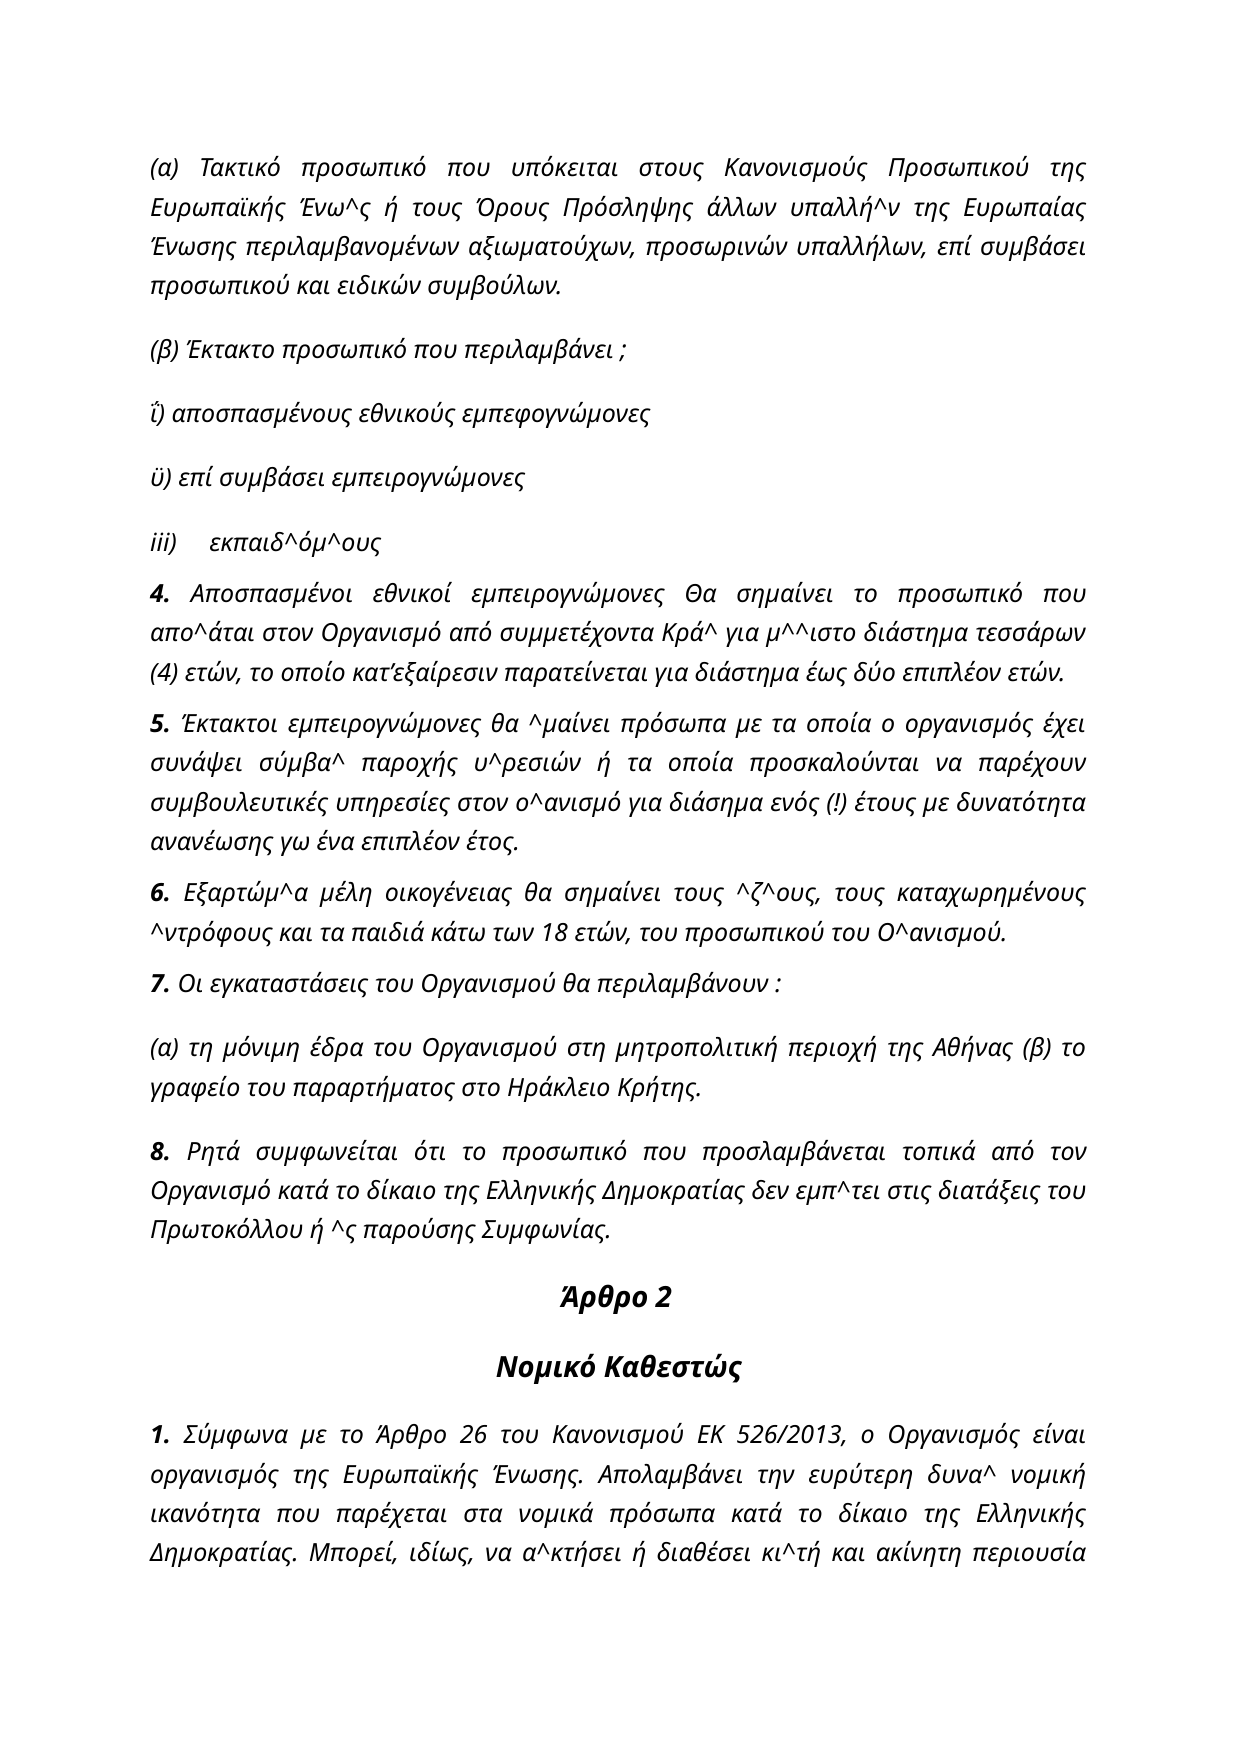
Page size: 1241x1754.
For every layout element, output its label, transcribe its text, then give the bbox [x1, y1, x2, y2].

text 7. Οι εγκαταστάσεις του Οργανισμού θα περιλαμβάνουν : [150, 966, 1090, 1000]
text 8. Ρητά συμφωνείται ότι το προσωπικό που προσλαμβάνεται τοπικά από τον Οργανισμό κατά το δίκαιο της Ελληνικής Δημοκρατίας δεν εμπ^τει στις διατάξεις του Πρωτοκόλλου ή ^ς παρούσης Συμφωνίας. [150, 1133, 1090, 1246]
text ΐ) αποσπασμένους εθνικούς εμπεφογνώμονες [150, 396, 1090, 430]
text (β) Έκτακτο προσωπικό που περιλαμβάνει ; [150, 332, 1090, 366]
text ϋ) επί συμβάσει εμπειρογνώμονες [150, 460, 1090, 494]
list iii) εκπαιδ^όμ^ους [150, 524, 1090, 558]
text 4. Αποσπασμένοι εθνικοί εμπειρογνώμονες Θα σημαίνει το προσωπικό που απο^άται στον Οργανισμό από συμμετέχοντα Κρά^ για μ^^ιστο διάστημα τεσσάρων (4) ετών, το οποίο κατ’εξαίρεσιν παρατείνεται για διάστημα έως δύο επιπλέον ετών. [150, 576, 1090, 688]
subtitle Νομικό Καθεστώς [150, 1346, 1090, 1386]
text 5. Έκτακτοι εμπειρογνώμονες θα ^μαίνει πρόσωπα με τα οποία ο οργανισμός έχει συνάψει σύμβα^ παροχής υ^ρεσιών ή τα οποία προσκαλούνται να παρέχουν συμβουλευτικές υπηρεσίες στον ο^ανισμό για διάσημα ενός (!) έτους με δυνατότητα ανανέωσης γω ένα επιπλέον έτος. [150, 706, 1090, 857]
text (α) Τακτικό προσωπικό που υπόκειται στους Κανονισμούς Προσωπικού της Ευρωπαϊκής Ένω^ς ή τους Όρους Πρόσληψης άλλων υπαλλή^ν της Ευρωπαίας Ένωσης περιλαμβανομένων αξιωματούχων, προσωρινών υπαλλήλων, επί συμβάσει προσωπικού και ειδικών συμβούλων. [150, 150, 1090, 302]
text 6. Εξαρτώμ^α μέλη οικογένειας θα σημαίνει τους ^ζ^ους, τους καταχωρημένους ^ντρόφους και τα παιδιά κάτω των 18 ετών, του προσωπικού του Ο^ανισμού. [150, 875, 1090, 948]
text (α) τη μόνιμη έδρα του Οργανισμού στη μητροπολιτική περιοχή της Αθήνας (β) το γραφείο του παραρτήματος στο Ηράκλειο Κρήτης. [150, 1030, 1090, 1103]
subtitle Άρθρο 2 [150, 1276, 1090, 1316]
text 1. Σύμφωνα με το Άρθρο 26 του Κανονισμού ΕΚ 526/2013, ο Οργανισμός είναι οργανισμός της Ευρωπαϊκής Ένωσης. Απολαμβάνει την ευρύτερη δυνα^ νομική ικανότητα που παρέχεται στα νομικά πρόσωπα κατά το δίκαιο της Ελληνικής Δημοκρατίας. Μπορεί, ιδίως, να α^κτήσει ή διαθέσει κι^τή και ακίνητη περιουσία [150, 1417, 1090, 1569]
